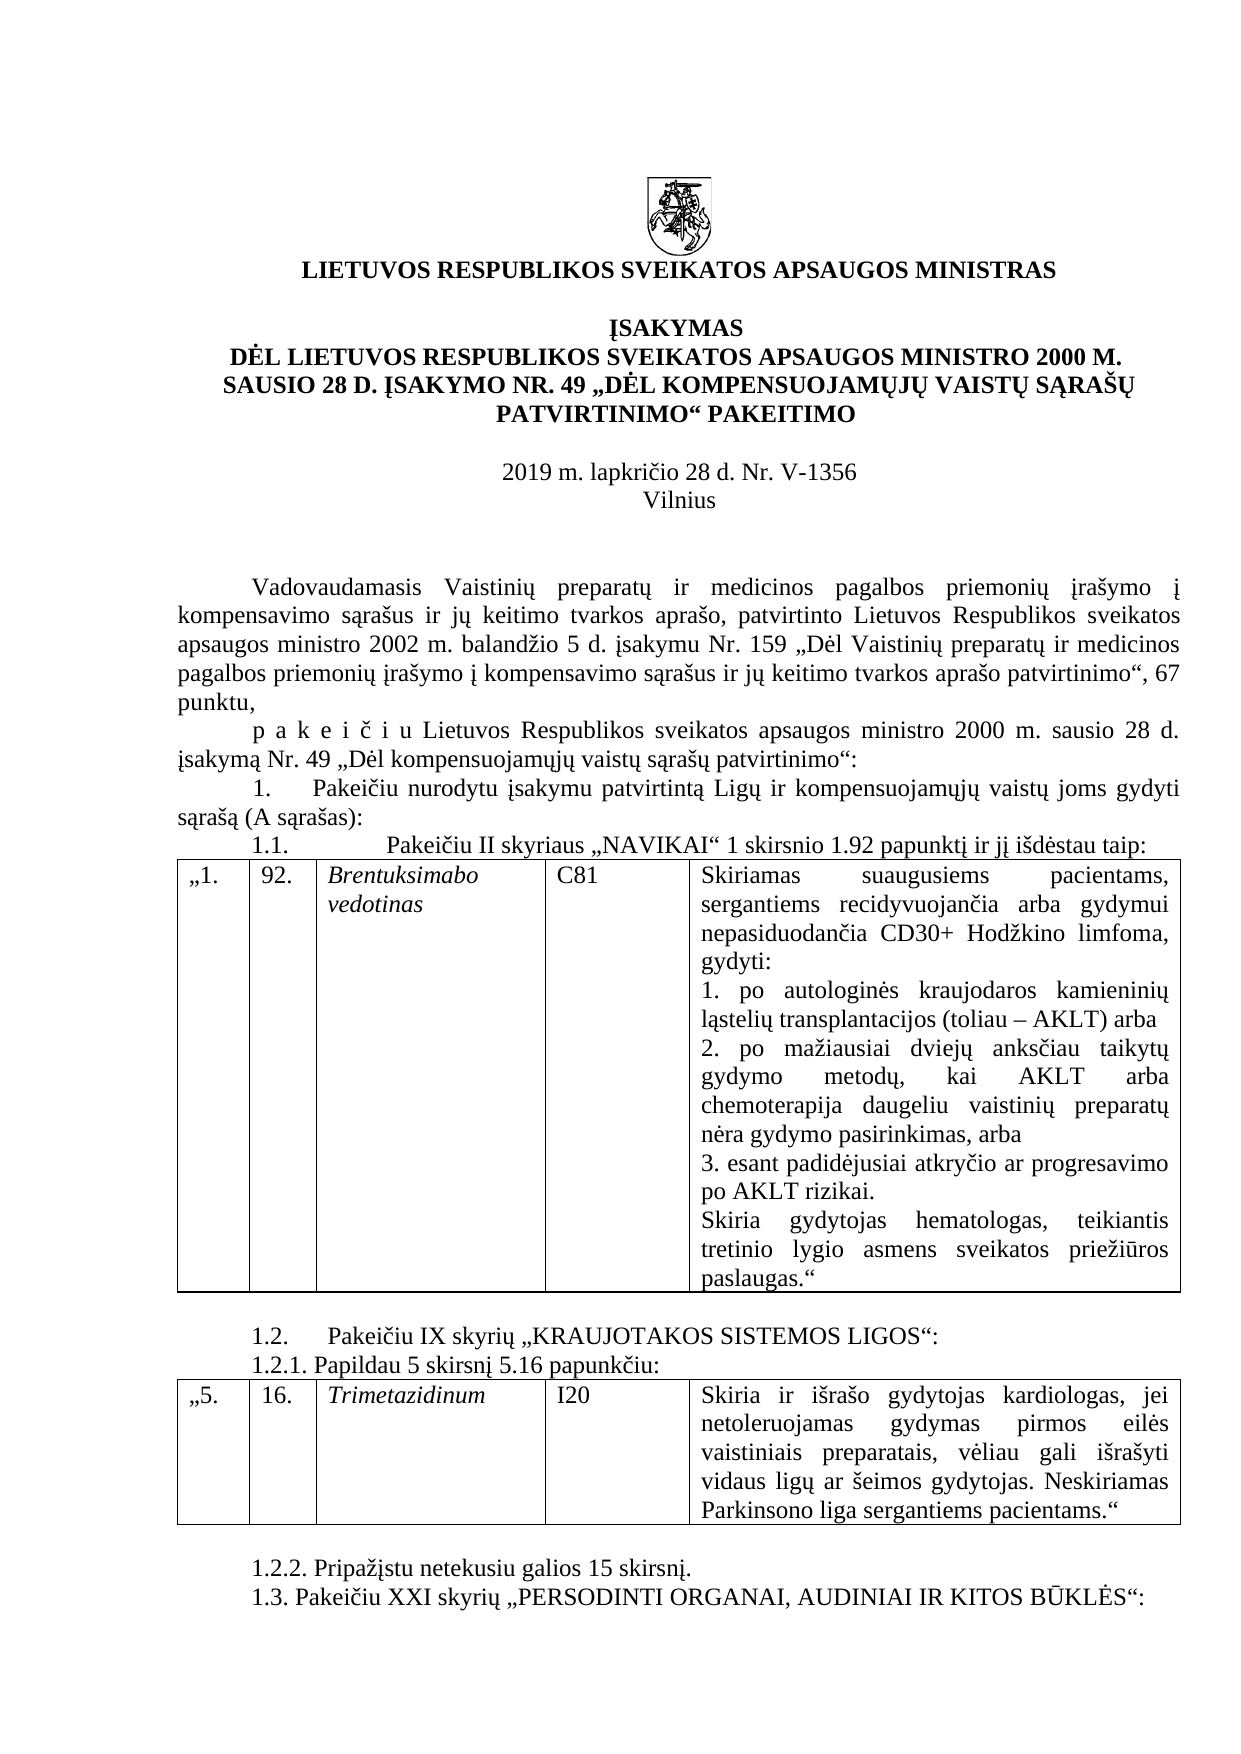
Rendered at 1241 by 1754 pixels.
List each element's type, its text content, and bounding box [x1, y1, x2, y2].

table_header Trimetazidinum [317, 1380, 545, 1523]
text 1.3. Pakeičiu XXI skyrių „PERSODINTI ORGANAI, AUDINIAI IR KITOS BŪKLĖS“: [177, 1582, 1181, 1611]
text DĖL LIETUVOS RESPUBLIKOS SVEIKATOS APSAUGOS MINISTRO 2000 M. [177, 342, 1181, 370]
text ĮSAKYMAS [177, 313, 1181, 342]
table_header I20 [546, 1380, 689, 1523]
table_header Skiria ir išrašo gydytojas kardiologas, jei netoleruojamas gydymas pirmos eilės vaistiniais preparatais, vėliau gali išrašyti vidaus ligų ar šeimos gydytojas. Neskiriamas Parkinsono liga sergantiems pacientams.“ [690, 1380, 1180, 1523]
table_header „1. [178, 860, 249, 1291]
text LIETUVOS RESPUBLIKOS SVEIKATOS APSAUGOS MINISTRAS [177, 255, 1181, 284]
text 1. Pakeičiu nurodytu įsakymu patvirtintą Ligų ir kompensuojamųjų vaistų joms gydyti sąrašą (A sąrašas): [177, 773, 1181, 830]
text 1.2. Pakeičiu IX skyrių „KRAUJOTAKOS SISTEMOS LIGOS“: [251, 1321, 1181, 1350]
table_header Brentuksimabo vedotinas [317, 860, 545, 1291]
text Vilnius [177, 485, 1181, 514]
text 1.2.1. Papildau 5 skirsnį 5.16 papunkčiu: [251, 1350, 1181, 1379]
text Vadovaudamasis Vaistinių preparatų ir medicinos pagalbos priemonių įrašymo į kompensavimo sąrašus ir jų keitimo tvarkos aprašo, patvirtinto Lietuvos Respublikos sveikatos apsaugos ministro 2002 m. balandžio 5 d. įsakymu Nr. 159 „Dėl Vaistinių preparatų ir medicinos pagalbos priemonių įrašymo į kompensavimo sąrašus ir jų keitimo tvarkos aprašo patvirtinimo“, 67 punktu, [177, 572, 1181, 715]
table_header Skiriamas suaugusiems pacientams, sergantiems recidyvuojančia arba gydymui nepasiduodančia CD30+ Hodžkino limfoma, gydyti: 1. po autologinės kraujodaros kamieninių ląstelių transplantacijos (toliau – AKLT) arba 2. po mažiausiai dviejų anksčiau taikytų gydymo metodų, kai AKLT arba chemoterapija daugeliu vaistinių preparatų nėra gydymo pasirinkimas, arba 3. esant padidėjusiai atkryčio ar progresavimo po AKLT rizikai. Skiria gydytojas hematologas, teikiantis tretinio lygio asmens sveikatos priežiūros paslaugas.“ [690, 860, 1180, 1291]
table_header 16. [250, 1380, 316, 1523]
table_header „5. [178, 1380, 249, 1523]
table_header 92. [250, 860, 316, 1291]
text SAUSIO 28 D. ĮSAKYMO NR. 49 „DĖL KOMPENSUOJAMŲJŲ VAISTŲ SĄRAŠŲ PATVIRTINIMO“ PAKEITIMO [177, 370, 1181, 428]
text p a k e i č i u Lietuvos Respublikos sveikatos apsaugos ministro 2000 m. sausio 28 d. įsakymą Nr. 49 „Dėl kompensuojamųjų vaistų sąrašų patvirtinimo“: [177, 715, 1181, 773]
text 1.2.2. Pripažįstu netekusiu galios 15 skirsnį. [177, 1553, 1181, 1582]
text 1.1. Pakeičiu II skyriaus „NAVIKAI“ 1 skirsnio 1.92 papunktį ir jį išdėstau taip: [251, 830, 1181, 859]
text 2019 m. lapkričio 28 d. Nr. V-1356 [177, 457, 1181, 485]
table_header C81 [546, 860, 689, 1291]
